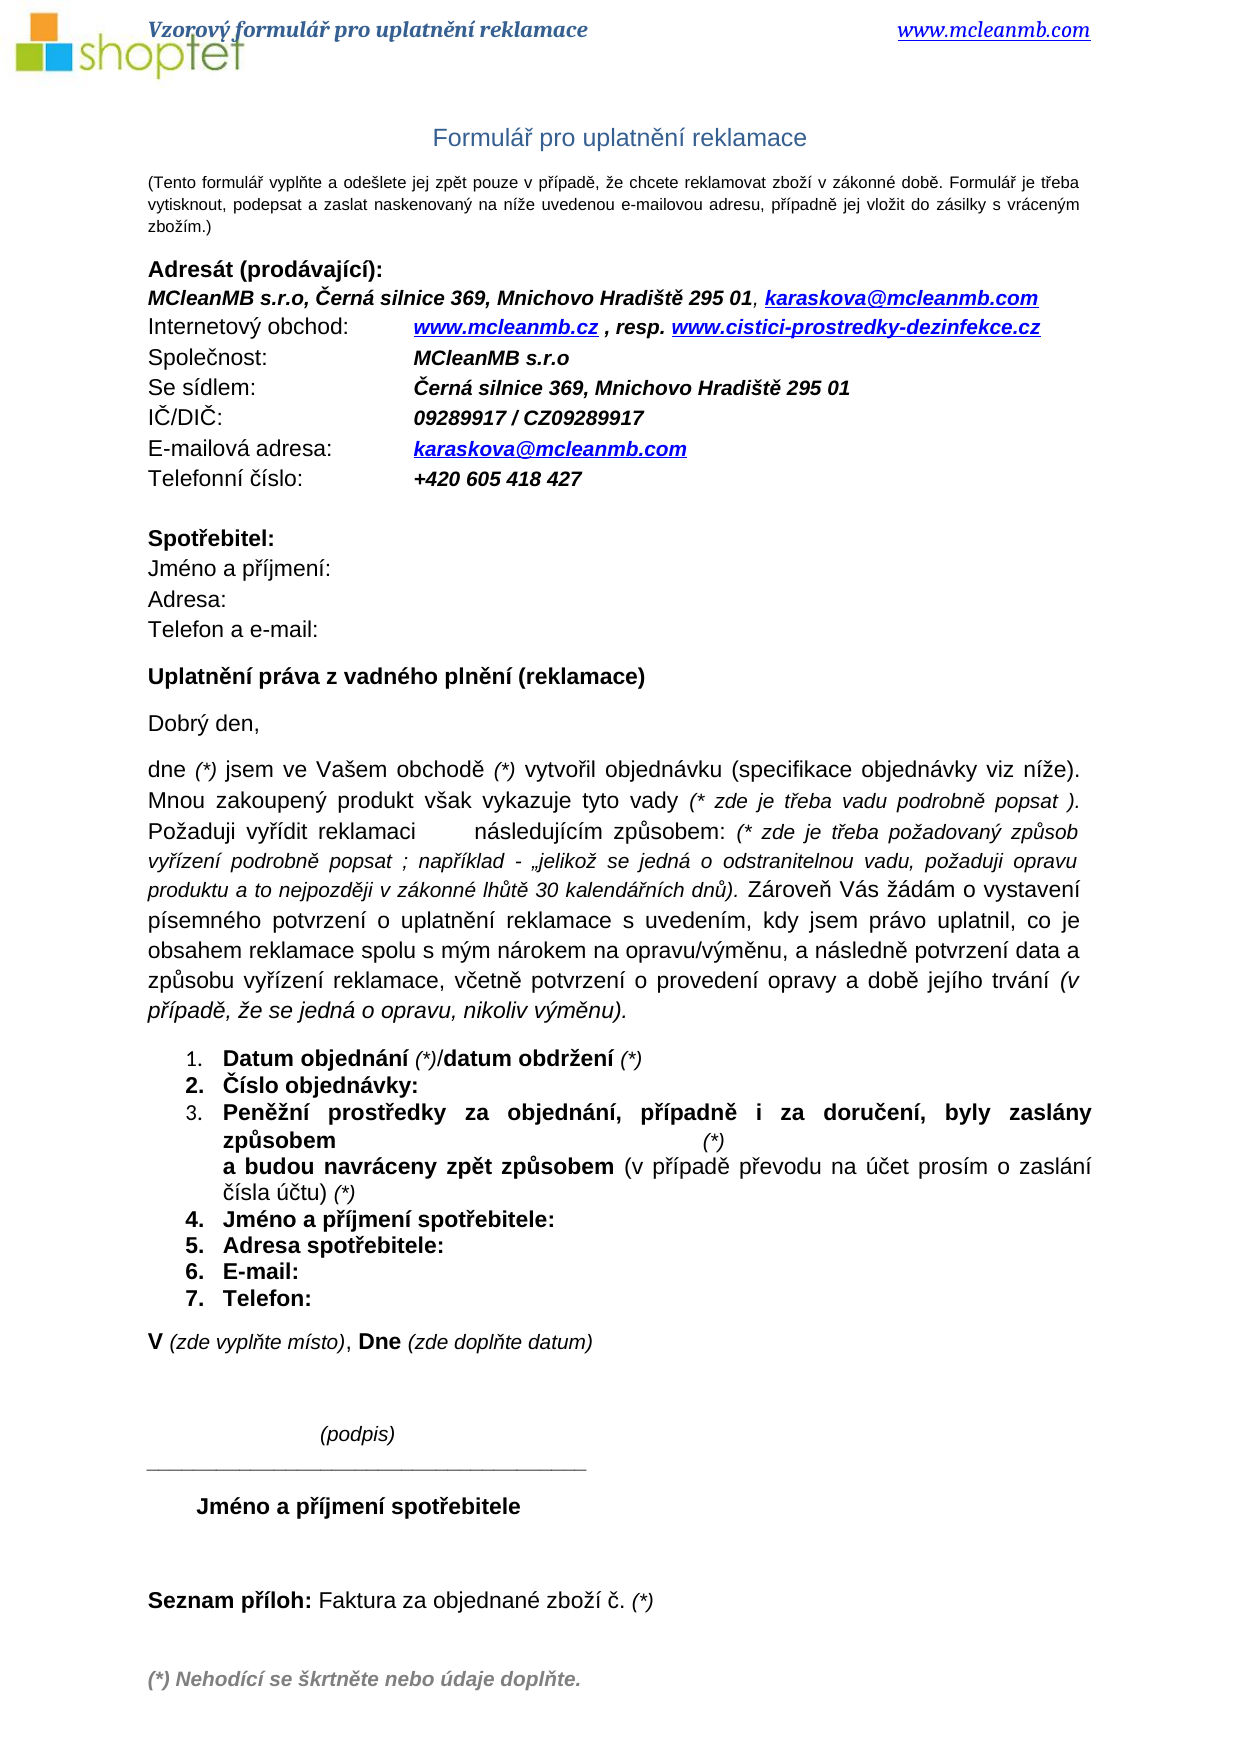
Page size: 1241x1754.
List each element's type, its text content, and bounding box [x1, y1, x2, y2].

list Jméno a příjmení spotřebitele: [185, 1206, 1093, 1232]
list Peněžní prostředky za objednání, případně i za doručení, byly zaslány způsobem (*) a budou navráceny zpět způsobem (v případě převodu na účet prosím o zaslání čísla účtu) (*) [185, 1098, 1093, 1206]
text IČ/DIČ: 09289917 / CZ09289917 [148, 404, 1081, 431]
text Uplatnění práva z vadného plnění (reklamace) [148, 663, 1081, 689]
text (podpis) ______________________________________ [148, 1421, 1081, 1473]
picture [0, 0, 258, 88]
text E-mailová adresa: karaskova@mcleanmb.com [148, 434, 1081, 461]
text (Tento formulář vyplňte a odešlete jej zpět pouze v případě, že chcete reklamovat zboží v zákonné době. Formulář je třeba vytisknout, podepsat a zaslat naskenovaný na níže uvedenou e-mailovou adresu, případně jej vložit do zásilky s vráceným zbožím.) [148, 173, 1081, 236]
text Seznam příloh: Faktura za objednané zboží č. (*) [148, 1587, 1081, 1613]
text dne (*) jsem ve Vašem obchodě (*) vytvořil objednávku (specifikace objednávky viz níže). Mnou zakoupený produkt však vykazuje tyto vady (* zde je třeba vadu podrobně popsat ). Požaduji vyřídit reklamaci následujícím způsobem: (* zde je třeba požadovaný způsob vyřízení podrobně popsat ; například - „jelikož se jedná o odstranitelnou vadu, požaduji opravu produktu a to nejpozději v zákonné lhůtě 30 kalendářních dnů). Zároveň Vás žádám o vystavení písemného potvrzení o uplatnění reklamace s uvedením, kdy jsem právo uplatnil, co je obsahem reklamace spolu s mým nárokem na opravu/výměnu, a následně potvrzení data a způsobu vyřízení reklamace, včetně potvrzení o provedení opravy a době jejího trvání (v případě, že se jedná o opravu, nikoliv výměnu). [148, 756, 1081, 1024]
text V (zde vyplňte místo), Dne (zde doplňte datum) [148, 1328, 1081, 1354]
text MCleanMB s.r.o, Černá silnice 369, Mnichovo Hradiště 295 01, karaskova@mcleanmb.com [148, 286, 1081, 310]
text Adresa: [148, 586, 1081, 612]
list Adresa spotřebitele: [185, 1232, 1093, 1258]
subtitle Formulář pro uplatnění reklamace [148, 123, 1093, 152]
list Číslo objednávky: [185, 1072, 1093, 1098]
text Telefon a e-mail: [148, 616, 1081, 642]
text Společnost: MCleanMB s.r.o [148, 343, 1081, 370]
text Jméno a příjmení spotřebitele [148, 1493, 1081, 1519]
list E-mail: [185, 1258, 1093, 1285]
text Adresát (prodávající): [148, 256, 1081, 282]
text Se sídlem: Černá silnice 369, Mnichovo Hradiště 295 01 [148, 374, 1081, 400]
text Dobrý den, [148, 709, 1081, 736]
list Telefon: [185, 1285, 1093, 1311]
list Datum objednání (*)/datum obdržení (*) [185, 1044, 1093, 1072]
text Telefonní číslo: +420 605 418 427 [148, 465, 1081, 491]
text Jméno a příjmení: [148, 555, 1081, 582]
text Spotřebitel: [148, 525, 1081, 551]
text Internetový obchod: www.mcleanmb.cz , resp. www.cistici-prostredky-dezinfekce.cz [148, 313, 1081, 339]
